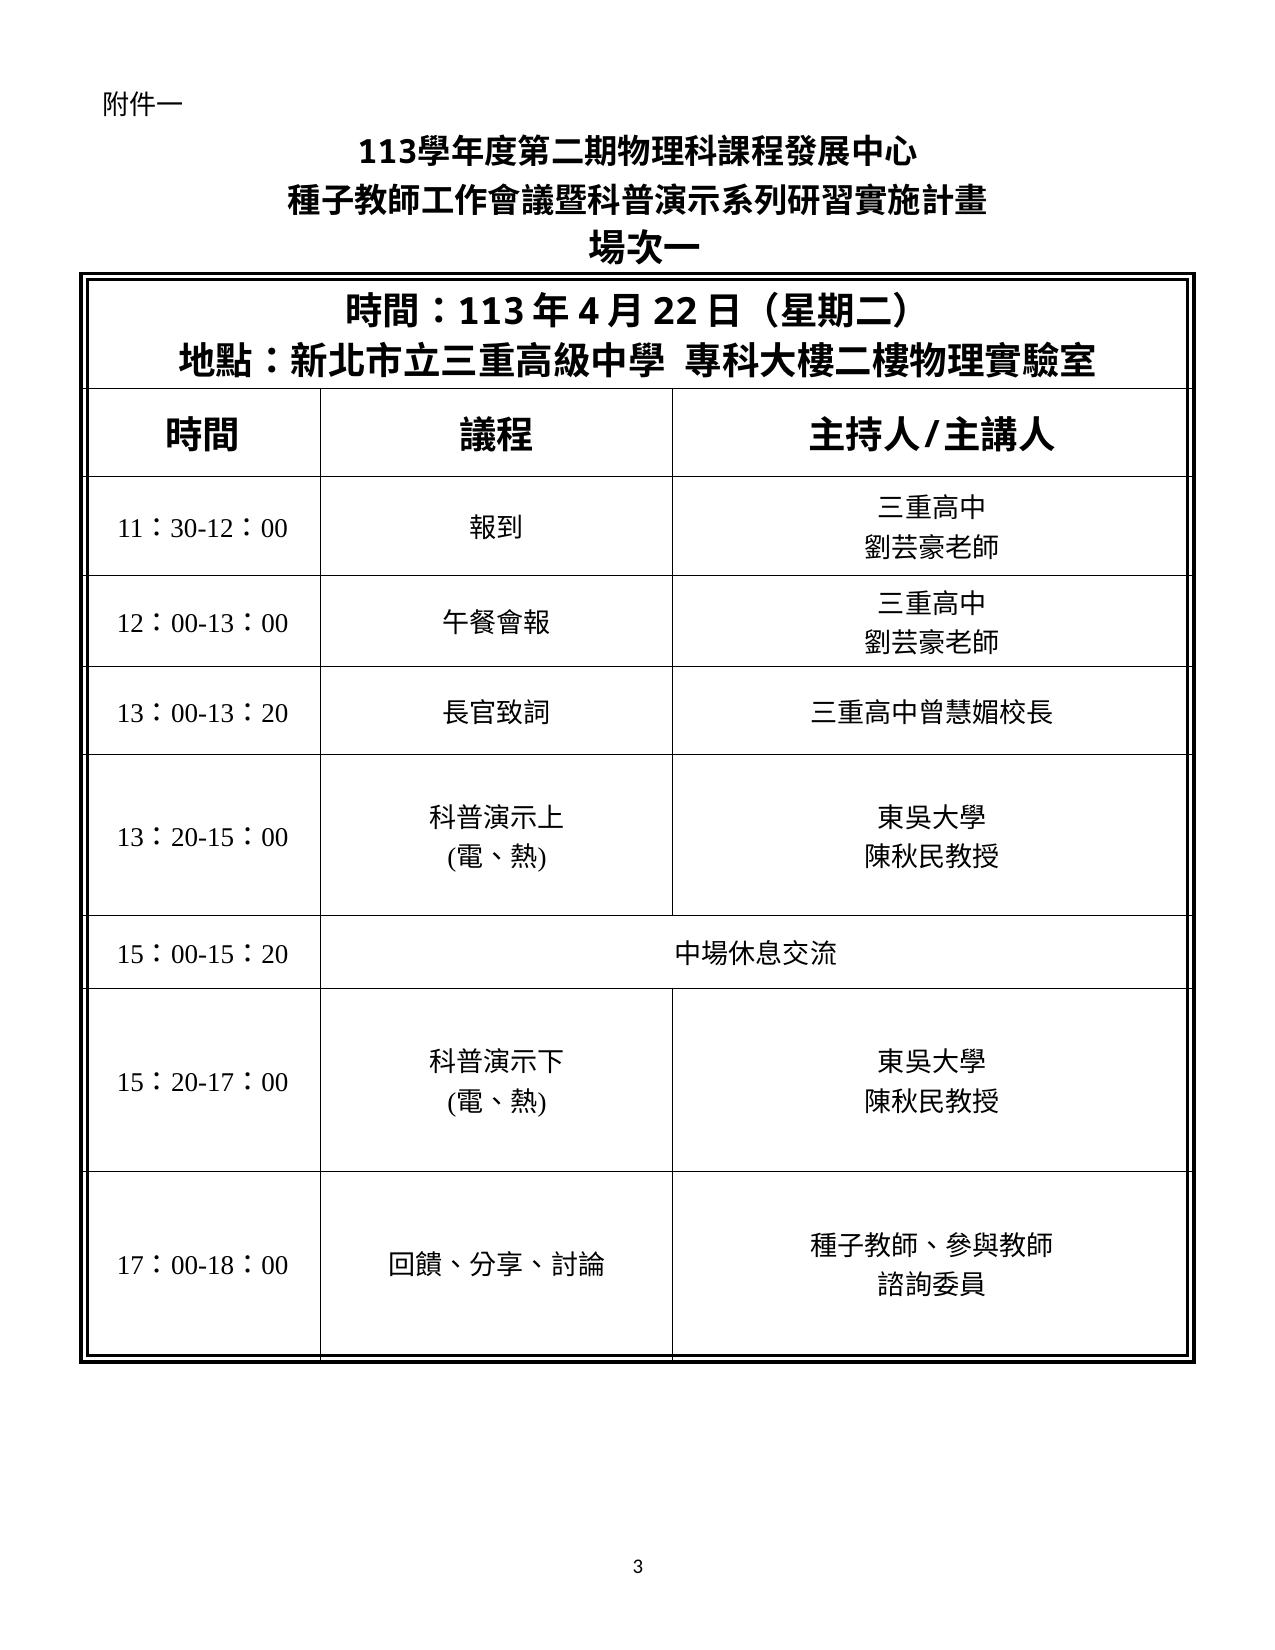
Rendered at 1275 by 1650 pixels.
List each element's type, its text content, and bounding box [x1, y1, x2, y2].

table_cell 種子教師、參與教師 諮詢委員 [673, 1172, 1186, 1354]
table_cell 13：20-15：00 [89, 755, 320, 915]
table_cell 科普演示下 (電、熱) [321, 989, 672, 1171]
text 種子教師工作會議暨科普演示系列研習實施計畫 [89, 173, 1186, 222]
table_cell 報到 [321, 477, 672, 575]
table_cell 午餐會報 [321, 576, 672, 666]
table_cell 東吳大學 陳秋民教授 [673, 755, 1186, 915]
table_cell 回饋、分享、討論 [321, 1172, 672, 1354]
text 附件一 [89, 71, 1186, 125]
table_header 時間：113年4月22日（星期二） 地點：新北市立三重高級中學 專科大樓二樓物理實驗室 [84, 275, 1191, 388]
table_cell 時間 [89, 389, 320, 476]
table_cell 17：00-18：00 [89, 1172, 320, 1354]
table_cell 15：00-15：20 [89, 916, 320, 988]
table_cell 長官致詞 [321, 667, 672, 754]
table_cell 13：00-13：20 [89, 667, 320, 754]
table_cell 15：20-17：00 [89, 989, 320, 1171]
table_cell 三重高中 劉芸豪老師 [673, 477, 1186, 575]
table_cell 議程 [321, 389, 672, 476]
table_cell 11：30-12：00 [89, 477, 320, 575]
table_cell 科普演示上 (電、熱) [321, 755, 672, 915]
text 場次一 [44, 222, 1201, 272]
table_cell 中場休息交流 [321, 916, 1186, 988]
table_cell 三重高中曾慧媚校長 [673, 667, 1186, 754]
table_cell 12：00-13：00 [89, 576, 320, 666]
table_cell 三重高中 劉芸豪老師 [673, 576, 1186, 666]
table_cell 主持人/主講人 [673, 389, 1186, 476]
text 113學年度第二期物理科課程發展中心 [89, 125, 1186, 173]
table_cell 東吳大學 陳秋民教授 [673, 989, 1186, 1171]
